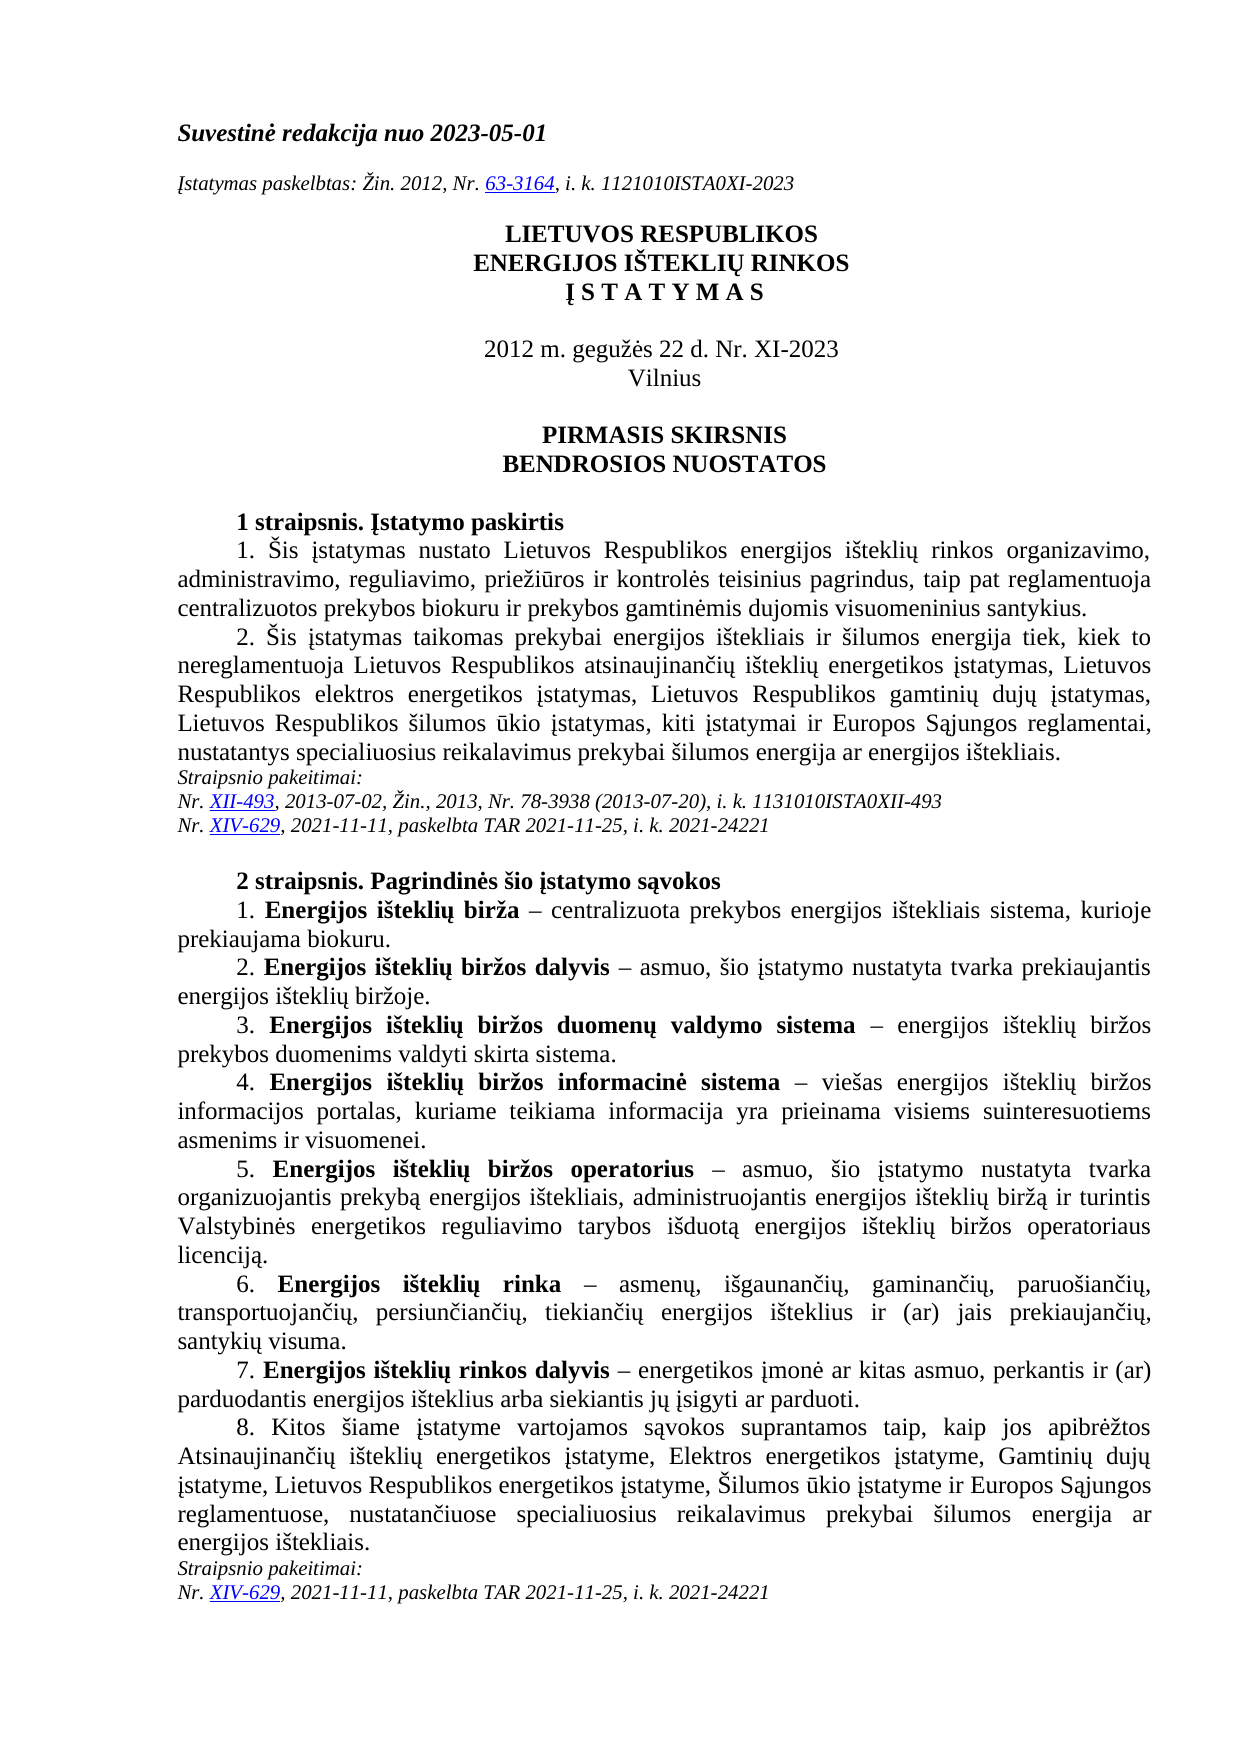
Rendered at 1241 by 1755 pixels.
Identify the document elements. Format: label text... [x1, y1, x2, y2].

text 6. Energijos išteklių rinka – asmenų, išgaunančių, gaminančių, paruošiančių, transportuojančių, persiunčiančių, tiekiančių energijos išteklius ir (ar) jais prekiaujančių, santykių visuma. [177, 1269, 1152, 1355]
text 1 straipsnis. Įstatymo paskirtis [177, 507, 1152, 535]
text 5. Energijos išteklių biržos operatorius – asmuo, šio įstatymo nustatyta tvarka organizuojantis prekybą energijos ištekliais, administruojantis energijos išteklių biržą ir turintis Valstybinės energetikos reguliavimo tarybos išduotą energijos išteklių biržos operatoriaus licenciją. [177, 1154, 1152, 1269]
text PIRMASIS SKIRSNIS [177, 420, 1152, 449]
text 2. Šis įstatymas taikomas prekybai energijos ištekliais ir šilumos energija tiek, kiek to nereglamentuoja Lietuvos Respublikos atsinaujinančių išteklių energetikos įstatymas, Lietuvos Respublikos elektros energetikos įstatymas, Lietuvos Respublikos gamtinių dujų įstatymas, Lietuvos Respublikos šilumos ūkio įstatymas, kiti įstatymai ir Europos Sąjungos reglamentai, nustatantys specialiuosius reikalavimus prekybai šilumos energija ar energijos ištekliais. [177, 622, 1152, 765]
text Nr. XIV-629, 2021-11-11, paskelbta TAR 2021-11-25, i. k. 2021-24221 [177, 1580, 1152, 1604]
text Straipsnio pakeitimai: [177, 1556, 1152, 1580]
text 2. Energijos išteklių biržos dalyvis – asmuo, šio įstatymo nustatyta tvarka prekiaujantis energijos išteklių biržoje. [177, 952, 1152, 1010]
text 2 straipsnis. Pagrindinės šio įstatymo sąvokos [177, 866, 1152, 895]
text Nr. XIV-629, 2021-11-11, paskelbta TAR 2021-11-25, i. k. 2021-24221 [177, 813, 1152, 837]
text 4. Energijos išteklių biržos informacinė sistema – viešas energijos išteklių biržos informacijos portalas, kuriame teikiama informacija yra prieinama visiems suinteresuotiems asmenims ir visuomenei. [177, 1067, 1152, 1154]
text ENERGIJOS IŠTEKLIŲ RINKOS [177, 248, 1152, 277]
text 2012 m. gegužės 22 d. Nr. XI-2023 [177, 334, 1152, 363]
text 7. Energijos išteklių rinkos dalyvis – energetikos įmonė ar kitas asmuo, perkantis ir (ar) parduodantis energijos išteklius arba siekiantis jų įsigyti ar parduoti. [177, 1355, 1152, 1412]
text LIETUVOS RESPUBLIKOS [177, 219, 1152, 248]
text 8. Kitos šiame įstatyme vartojamos sąvokos suprantamos taip, kaip jos apibrėžtos Atsinaujinančių išteklių energetikos įstatyme, Elektros energetikos įstatyme, Gamtinių dujų įstatyme, Lietuvos Respublikos energetikos įstatyme, Šilumos ūkio įstatyme ir Europos Sąjungos reglamentuose, nustatančiuose specialiuosius reikalavimus prekybai šilumos energija ar energijos ištekliais. [177, 1412, 1152, 1556]
text 1. Energijos išteklių birža – centralizuota prekybos energijos ištekliais sistema, kurioje prekiaujama biokuru. [177, 895, 1152, 952]
text 1. Šis įstatymas nustato Lietuvos Respublikos energijos išteklių rinkos organizavimo, administravimo, reguliavimo, priežiūros ir kontrolės teisinius pagrindus, taip pat reglamentuoja centralizuotos prekybos biokuru ir prekybos gamtinėmis dujomis visuomeninius santykius. [177, 535, 1152, 622]
text ĮSTATYMAS [177, 277, 1152, 305]
text Nr. XII-493, 2013-07-02, Žin., 2013, Nr. 78-3938 (2013-07-20), i. k. 1131010ISTA0XII-493 [177, 789, 1152, 813]
text Suvestinė redakcija nuo 2023-05-01 [177, 118, 1152, 147]
text Straipsnio pakeitimai: [177, 765, 1152, 789]
text BENDROSIOS NUOSTATOS [177, 449, 1152, 478]
text 3. Energijos išteklių biržos duomenų valdymo sistema – energijos išteklių biržos prekybos duomenims valdyti skirta sistema. [177, 1010, 1152, 1067]
text Vilnius [177, 363, 1152, 392]
text Įstatymas paskelbtas: Žin. 2012, Nr. 63-3164, i. k. 1121010ISTA0XI-2023 [177, 171, 1152, 195]
